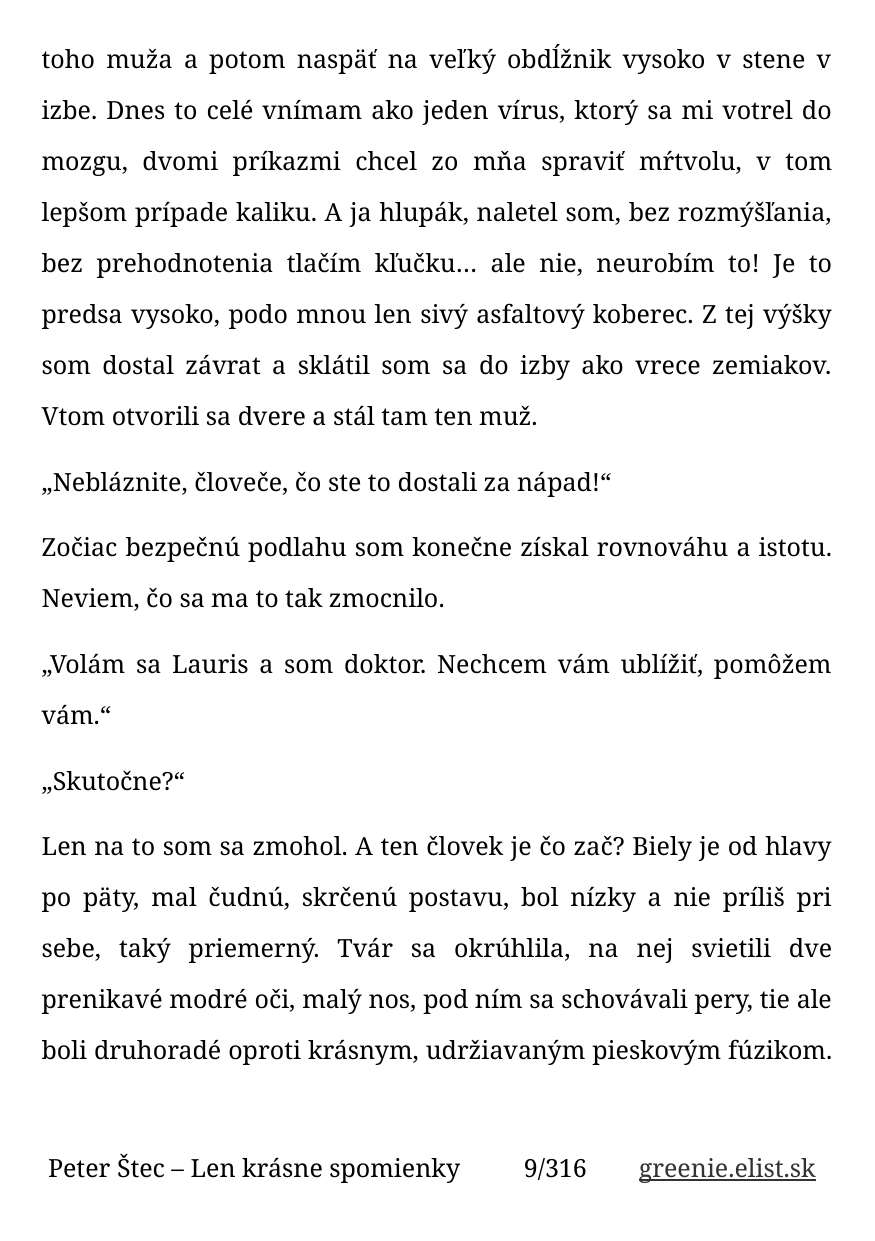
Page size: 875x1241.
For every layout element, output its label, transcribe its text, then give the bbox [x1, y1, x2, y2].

text „Nebláznite, človeče, čo ste to dostali za nápad!“ [41, 464, 833, 498]
text toho muža a potom naspäť na veľký obdĺžnik vysoko v stene v izbe. Dnes to celé vnímam ako jeden vírus, ktorý sa mi votrel do mozgu, dvomi príkazmi chcel zo mňa spraviť mŕtvolu, v tom lepšom prípade kaliku. A ja hlupák, naletel som, bez rozmýšľania, bez prehodnotenia tlačím kľučku… ale nie, neurobím to! Je to predsa vysoko, podo mnou len sivý asfaltový koberec. Z tej výšky som dostal závrat a sklátil som sa do izby ako vrece zemiakov. Vtom otvorili sa dvere a stál tam ten muž. [41, 41, 833, 433]
text Zočiac bezpečnú podlahu som konečne získal rovnováhu a istotu. Neviem, čo sa ma to tak zmocnilo. [41, 530, 833, 615]
text „Skutočne?“ [41, 763, 833, 797]
text „Volám sa Lauris a som doktor. Nechcem vám ublížiť, pomôžem vám.“ [41, 647, 833, 732]
text Len na to som sa zmohol. A ten človek je čo zač? Biely je od hlavy po päty, mal čudnú, skrčenú postavu, bol nízky a nie príliš pri sebe, taký priemerný. Tvár sa okrúhlila, na nej svietili dve prenikavé modré oči, malý nos, pod ním sa schovávali pery, tie ale boli druhoradé oproti krásnym, udržiavaným pieskovým fúzikom. [41, 829, 833, 1067]
